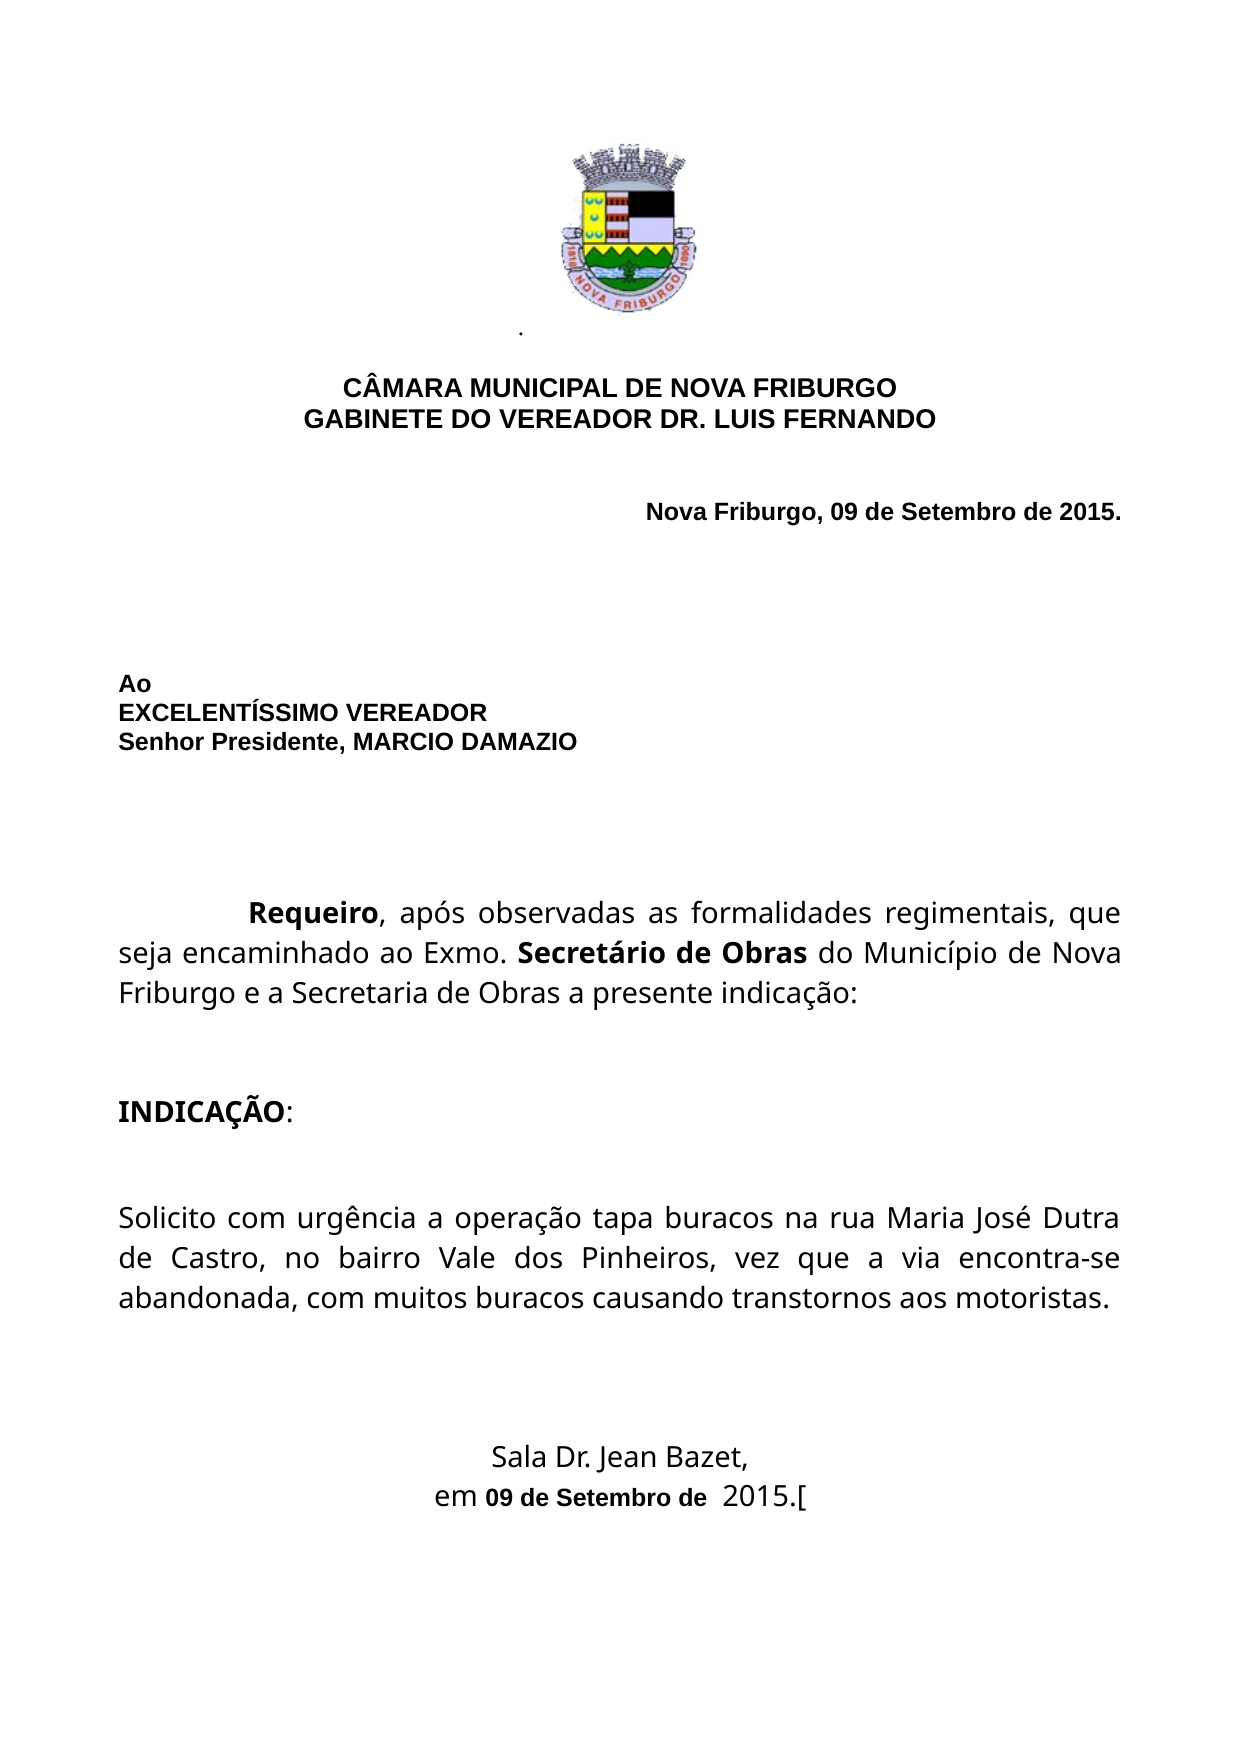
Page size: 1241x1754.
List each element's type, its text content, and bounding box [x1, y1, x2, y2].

picture [540, 127, 706, 327]
text . [118, 118, 1122, 341]
text EXCELENTÍSSIMO VEREADOR [118, 698, 1122, 727]
text INDICAÇÃO: [118, 1091, 1122, 1131]
text CÂMARA MUNICIPAL DE NOVA FRIBURGO [118, 372, 1122, 403]
text Sala Dr. Jean Bazet, [118, 1436, 1122, 1476]
text Nova Friburgo, 09 de Setembro de 2015. [118, 497, 1122, 526]
text GABINETE DO VEREADOR DR. LUIS FERNANDO [118, 403, 1122, 434]
text Requeiro, após observadas as formalidades regimentais, que seja encaminhado ao Exmo. Secretário de Obras do Município de Nova Friburgo e a Secretaria de Obras a presente indicação: [118, 893, 1122, 1012]
text em 09 de Setembro de 2015.[ [118, 1476, 1122, 1515]
text Solicito com urgência a operação tapa buracos na rua Maria José Dutra de Castro, no bairro Vale dos Pinheiros, vez que a via encontra-se abandonada, com muitos buracos causando transtornos aos motoristas. [118, 1198, 1122, 1317]
text Senhor Presidente, MARCIO DAMAZIO [118, 727, 1122, 756]
text Ao [118, 669, 1122, 698]
